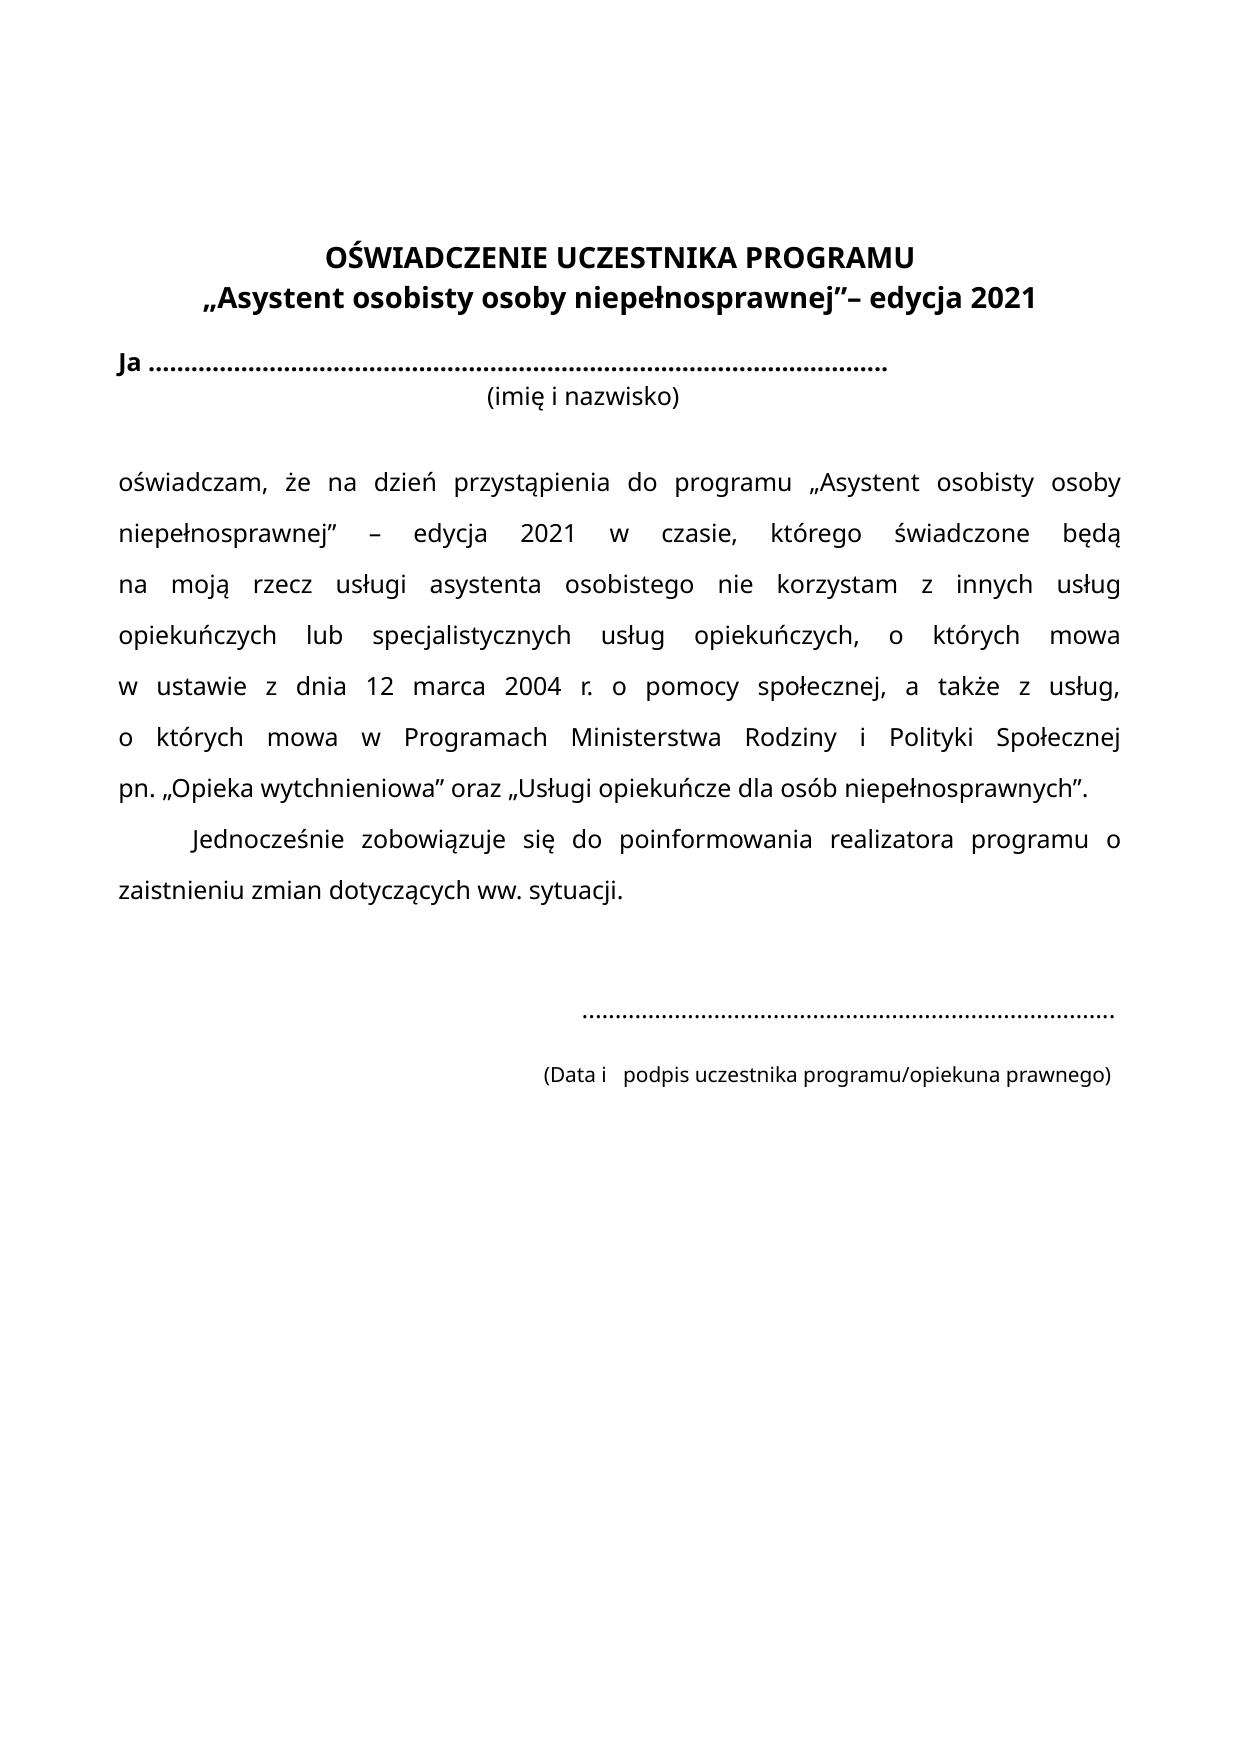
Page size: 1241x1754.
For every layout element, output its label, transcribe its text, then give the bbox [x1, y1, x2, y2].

text OŚWIADCZENIE UCZESTNIKA PROGRAMU [118, 237, 1122, 277]
text „Asystent osobisty osoby niepełnosprawnej”– edycja 2021 [118, 277, 1122, 317]
text Ja ………………………………………………………………………………………….. [118, 345, 1122, 379]
text (imię i nazwisko) [487, 379, 1122, 413]
text ..……………………………………………………………………. [118, 992, 1122, 1026]
text oświadczam, że na dzień przystąpienia do programu „Asystent osobisty osoby niepełnosprawnej” – edycja 2021 w czasie, którego świadczone będą na moją rzecz usługi asystenta osobistego nie korzystam z innych usług opiekuńczych lub specjalistycznych usług opiekuńczych, o których mowa w ustawie z dnia 12 marca 2004 r. o pomocy społecznej, a także z usług, o których mowa w Programach Ministerstwa Rodziny i Polityki Społecznej pn. „Opieka wytchnieniowa” oraz „Usługi opiekuńcze dla osób niepełnosprawnych”. [118, 464, 1122, 804]
text (Data i podpis uczestnika programu/opiekuna prawnego) [118, 1060, 1122, 1088]
text Jednocześnie zobowiązuje się do poinformowania realizatora programu o zaistnieniu zmian dotyczących ww. sytuacji. [118, 821, 1122, 907]
